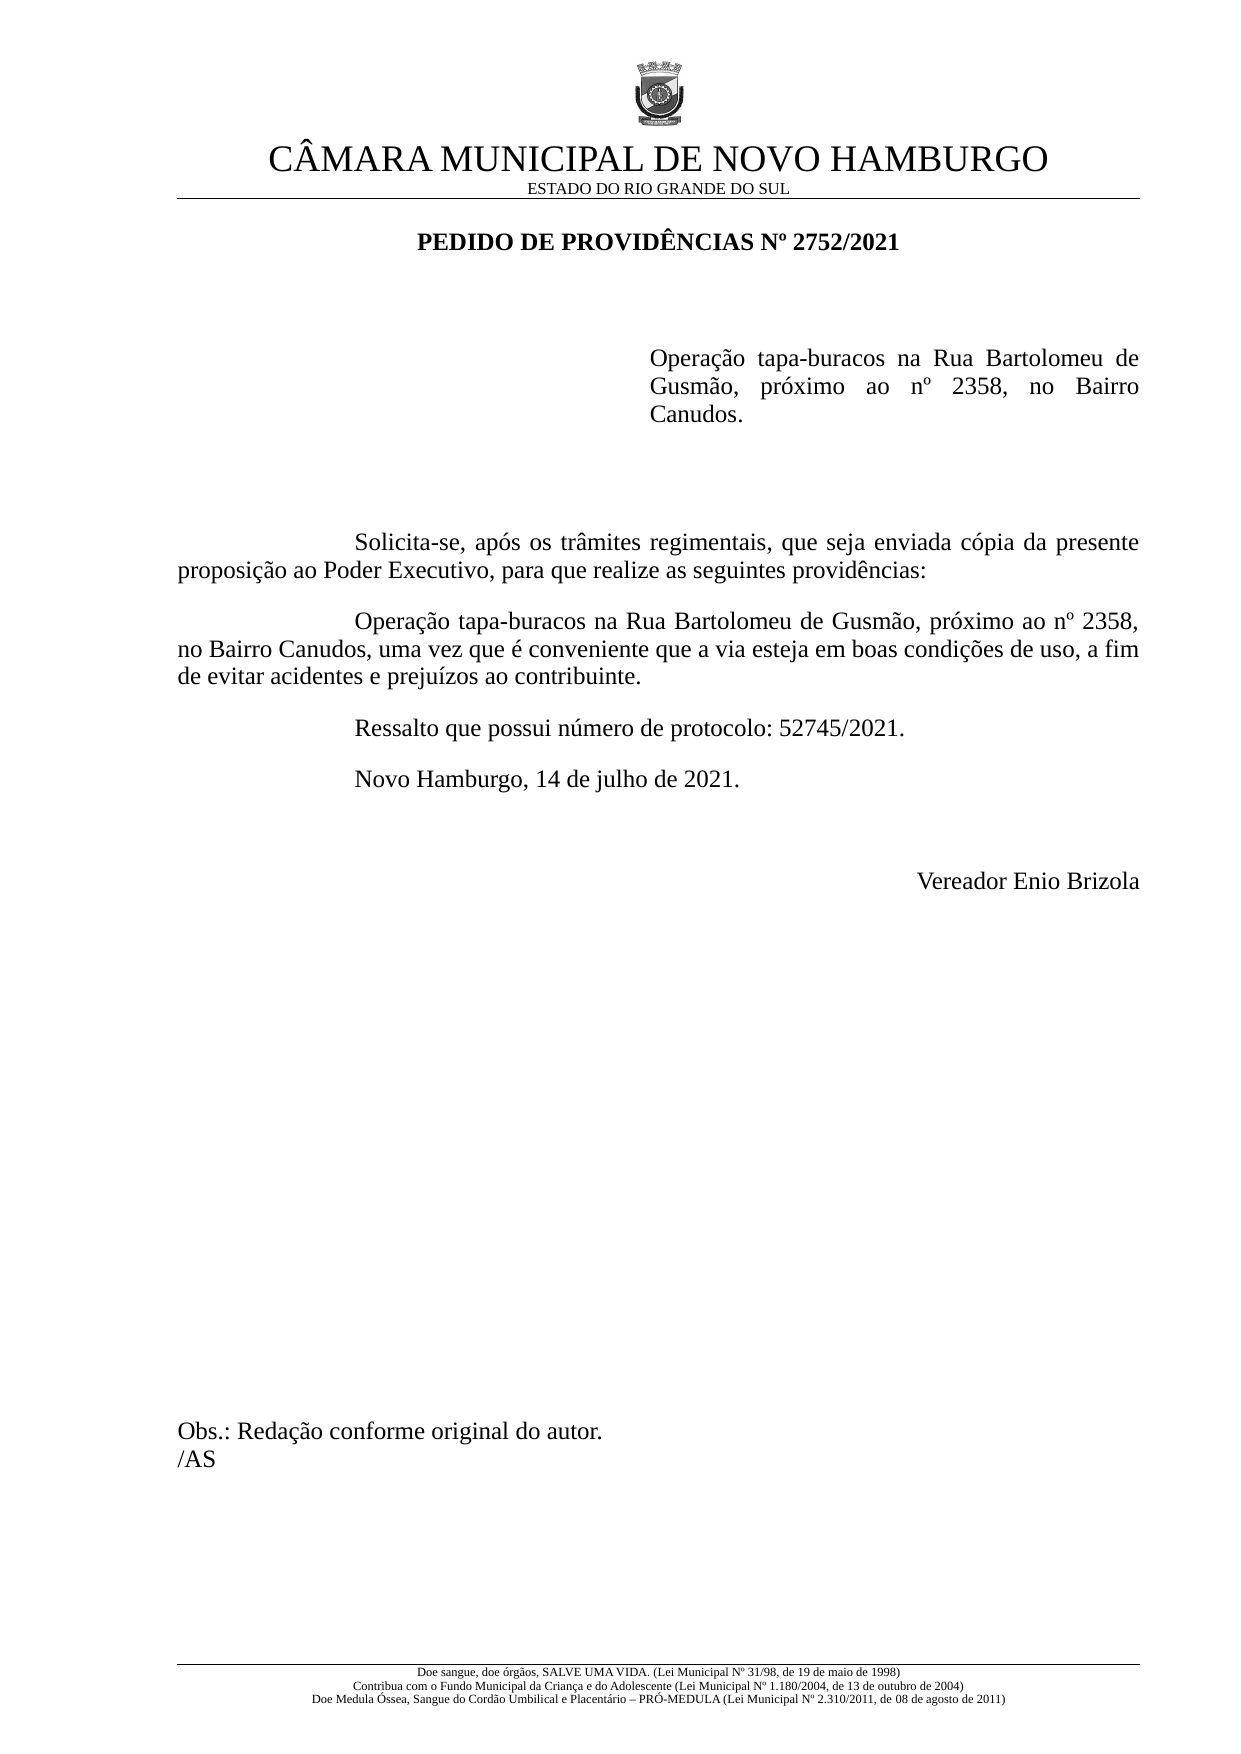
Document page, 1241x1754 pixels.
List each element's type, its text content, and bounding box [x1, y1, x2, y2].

text PEDIDO DE PROVIDÊNCIAS Nº 2752/2021 [177, 228, 1140, 256]
text Novo Hamburgo, 14 de julho de 2021. [177, 765, 1140, 793]
text /AS [177, 1445, 1140, 1473]
text Obs.: Redação conforme original do autor. [177, 1417, 1140, 1445]
text Operação tapa-buracos na Rua Bartolomeu de Gusmão, próximo ao nº 2358, no Bairro Canudos. [649, 344, 1140, 428]
text Vereador Enio Brizola [177, 867, 1140, 895]
text Operação tapa-buracos na Rua Bartolomeu de Gusmão, próximo ao nº 2358, no Bairro Canudos, uma vez que é conveniente que a via esteja em boas condições de uso, a fim de evitar acidentes e prejuízos ao contribuinte. [177, 607, 1140, 690]
text Solicita-se, após os trâmites regimentais, que seja enviada cópia da presente proposição ao Poder Executivo, para que realize as seguintes providências: [177, 528, 1140, 583]
text Ressalto que possui número de protocolo: 52745/2021. [177, 714, 1140, 741]
